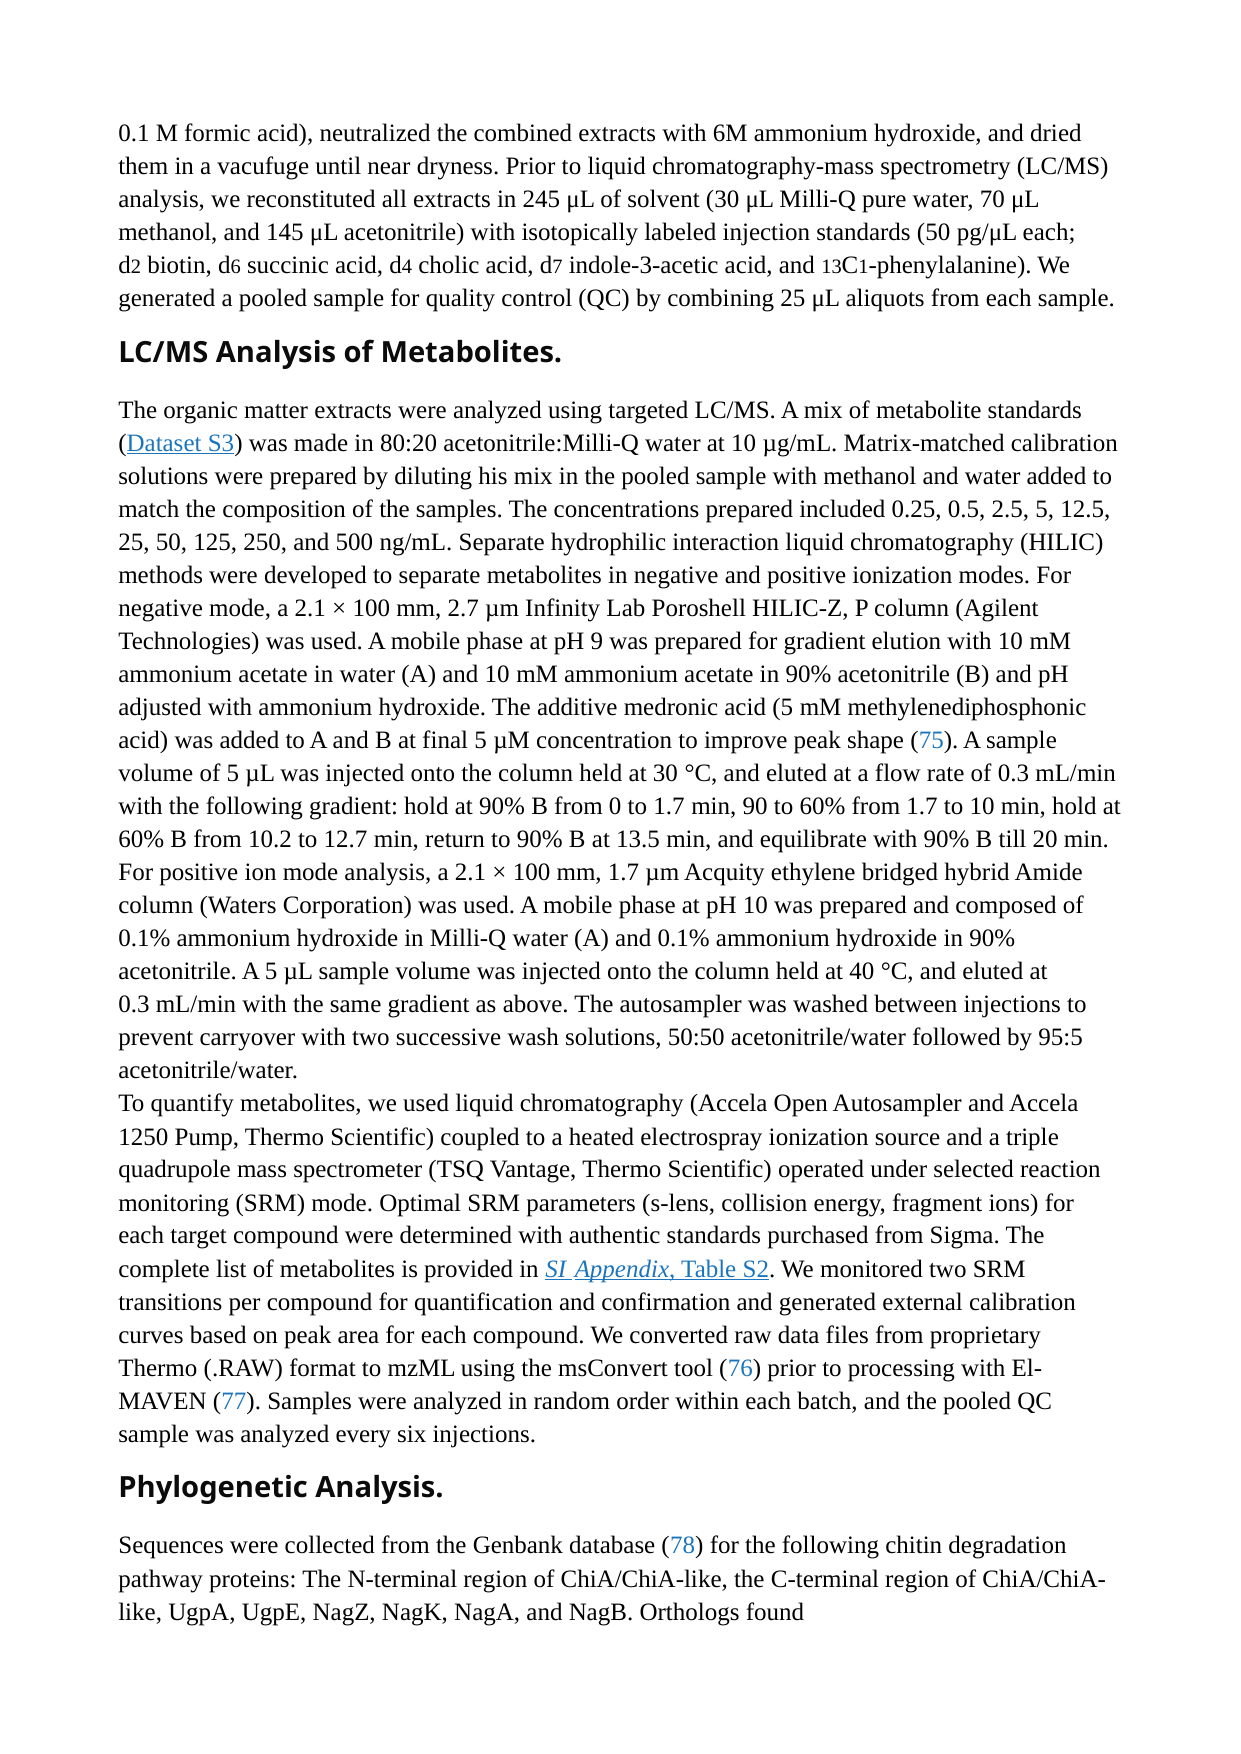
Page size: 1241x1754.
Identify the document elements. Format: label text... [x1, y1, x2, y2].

subtitle LC/MS Analysis of Metabolites. [118, 331, 1122, 371]
text To quantify metabolites, we used liquid chromatography (Accela Open Autosampler and Accela 1250 Pump, Thermo Scientific) coupled to a heated electrospray ionization source and a triple quadrupole mass spectrometer (TSQ Vantage, Thermo Scientific) operated under selected reaction monitoring (SRM) mode. Optimal SRM parameters (s-lens, collision energy, fragment ions) for each target compound were determined with authentic standards purchased from Sigma. The complete list of metabolites is provided in SI Appendix, Table S2. We monitored two SRM transitions per compound for quantification and confirmation and generated external calibration curves based on peak area for each compound. We converted raw data files from proprietary Thermo (.RAW) format to mzML using the msConvert tool (76) prior to processing with El-MAVEN (77). Samples were analyzed in random order within each batch, and the pooled QC sample was analyzed every six injections. [118, 1088, 1122, 1447]
text 0.1 M formic acid), neutralized the combined extracts with 6M ammonium hydroxide, and dried them in a vacufuge until near dryness. Prior to liquid chromatography-mass spectrometry (LC/MS) analysis, we reconstituted all extracts in 245 μL of solvent (30 μL Milli-Q pure water, 70 μL methanol, and 145 μL acetonitrile) with isotopically labeled injection standards (50 pg/μL each; d2 biotin, d6 succinic acid, d4 cholic acid, d7 indole-3-acetic acid, and 13C1-phenylalanine). We generated a pooled sample for quality control (QC) by combining 25 μL aliquots from each sample. [118, 118, 1122, 312]
subtitle Phylogenetic Analysis. [118, 1466, 1122, 1506]
text The organic matter extracts were analyzed using targeted LC/MS. A mix of metabolite standards (Dataset S3) was made in 80:20 acetonitrile:Milli-Q water at 10 µg/mL. Matrix-matched calibration solutions were prepared by diluting his mix in the pooled sample with methanol and water added to match the composition of the samples. The concentrations prepared included 0.25, 0.5, 2.5, 5, 12.5, 25, 50, 125, 250, and 500 ng/mL. Separate hydrophilic interaction liquid chromatography (HILIC) methods were developed to separate metabolites in negative and positive ionization modes. For negative mode, a 2.1 × 100 mm, 2.7 µm Infinity Lab Poroshell HILIC-Z, P column (Agilent Technologies) was used. A mobile phase at pH 9 was prepared for gradient elution with 10 mM ammonium acetate in water (A) and 10 mM ammonium acetate in 90% acetonitrile (B) and pH adjusted with ammonium hydroxide. The additive medronic acid (5 mM methylenediphosphonic acid) was added to A and B at final 5 µM concentration to improve peak shape (75). A sample volume of 5 µL was injected onto the column held at 30 °C, and eluted at a flow rate of 0.3 mL/min with the following gradient: hold at 90% B from 0 to 1.7 min, 90 to 60% from 1.7 to 10 min, hold at 60% B from 10.2 to 12.7 min, return to 90% B at 13.5 min, and equilibrate with 90% B till 20 min. For positive ion mode analysis, a 2.1 × 100 mm, 1.7 µm Acquity ethylene bridged hybrid Amide column (Waters Corporation) was used. A mobile phase at pH 10 was prepared and composed of 0.1% ammonium hydroxide in Milli-Q water (A) and 0.1% ammonium hydroxide in 90% acetonitrile. A 5 µL sample volume was injected onto the column held at 40 °C, and eluted at 0.3 mL/min with the same gradient as above. The autosampler was washed between injections to prevent carryover with two successive wash solutions, 50:50 acetonitrile/water followed by 95:5 acetonitrile/water. [118, 395, 1122, 1084]
text Sequences were collected from the Genbank database (78) for the following chitin degradation pathway proteins: The N-terminal region of ChiA/ChiA-like, the C-terminal region of ChiA/ChiA-like, UgpA, UgpE, NagZ, NagK, NagA, and NagB. Orthologs found [118, 1531, 1122, 1625]
